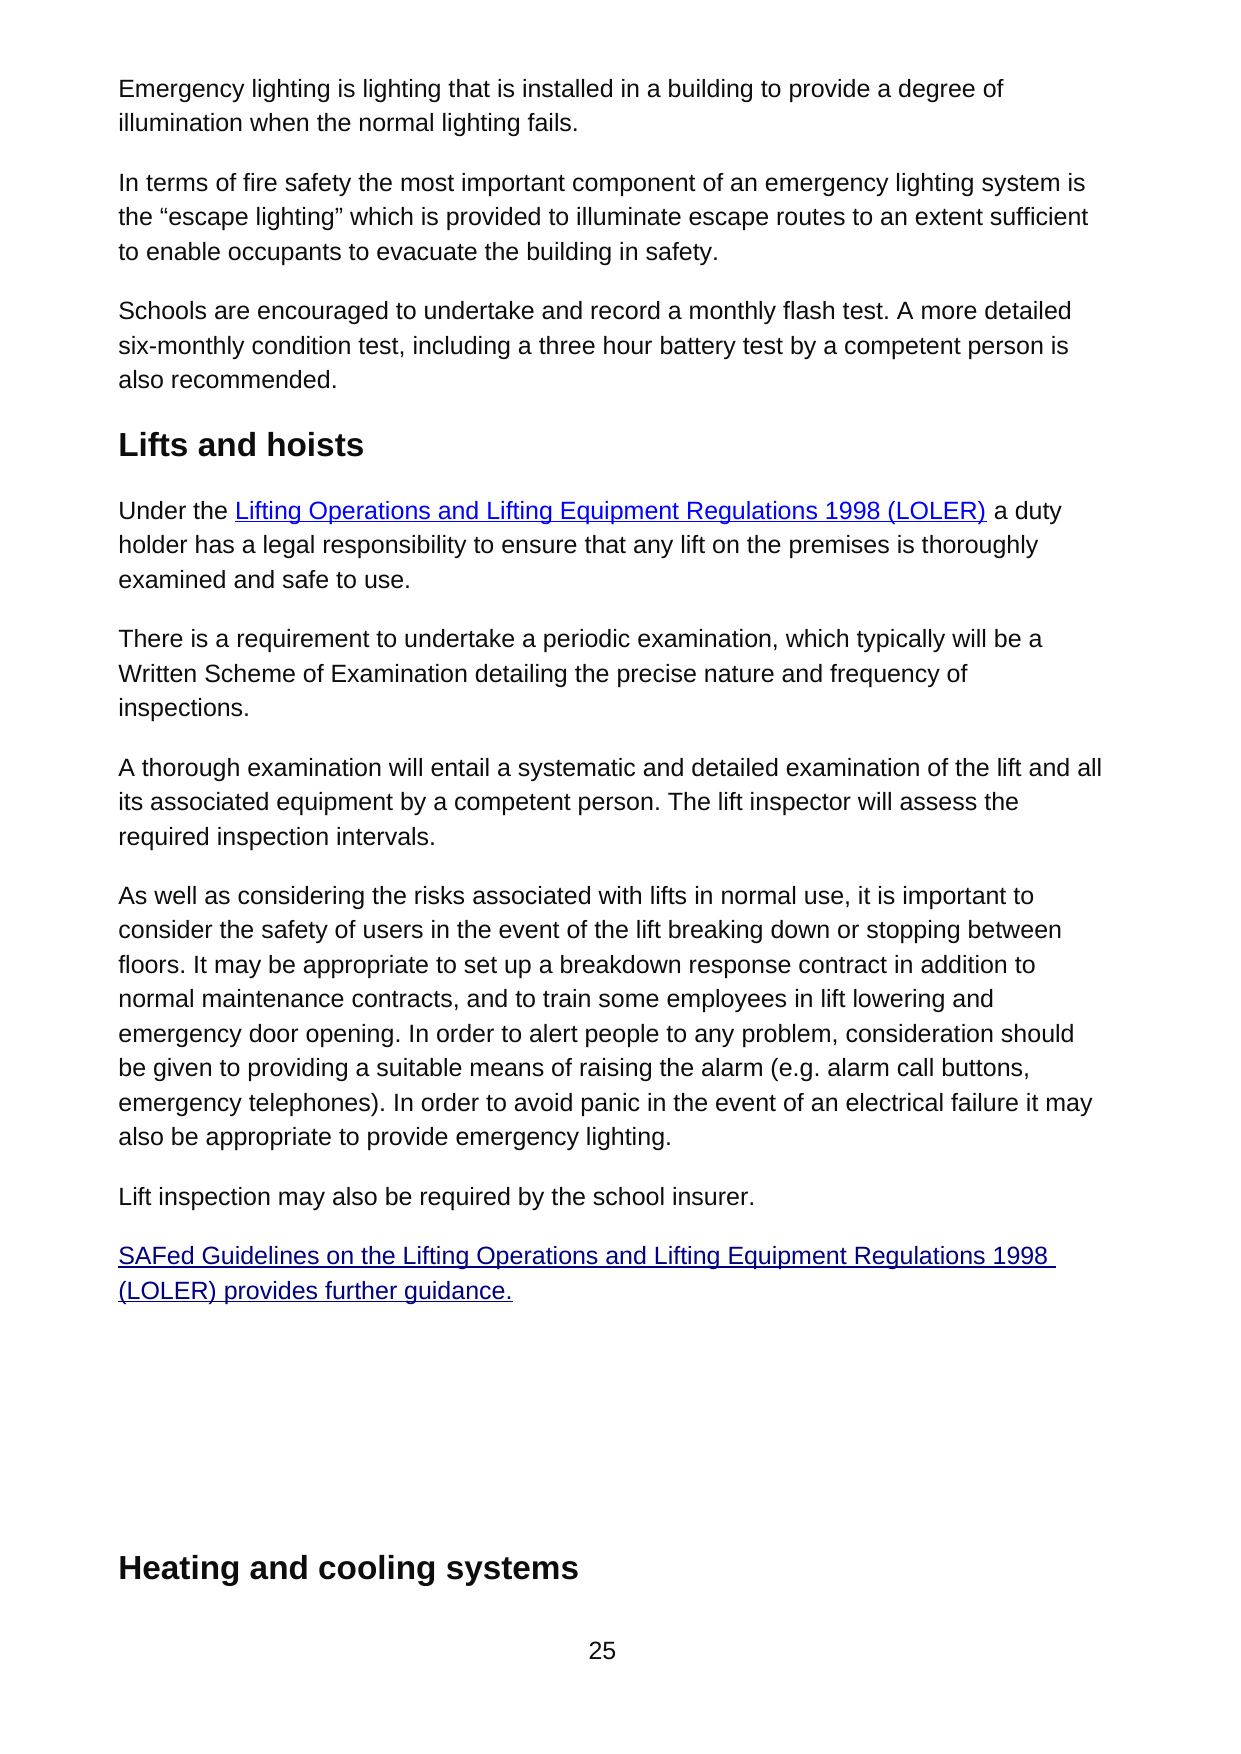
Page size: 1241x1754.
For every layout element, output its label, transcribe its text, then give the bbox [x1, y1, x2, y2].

text In terms of fire safety the most important component of an emergency lighting system is the “escape lighting” which is provided to illuminate escape routes to an extent sufficient to enable occupants to evacuate the building in safety. [118, 168, 1107, 266]
text Under the Lifting Operations and Lifting Equipment Regulations 1998 (LOLER) a duty holder has a legal responsibility to ensure that any lift on the premises is thoroughly examined and safe to use. [118, 496, 1107, 593]
text SAFed Guidelines on the Lifting Operations and Lifting Equipment Regulations 1998 (LOLER) provides further guidance. [118, 1241, 1107, 1304]
text As well as considering the risks associated with lifts in normal use, it is important to consider the safety of users in the event of the lift breaking down or stopping between floors. It may be appropriate to set up a breakdown response contract in addition to normal maintenance contracts, and to train some employees in lift lowering and emergency door opening. In order to alert people to any problem, consideration should be given to providing a suitable means of raising the alarm (e.g. alarm call buttons, emergency telephones). In order to avoid panic in the event of an electrical failure it may also be appropriate to provide emergency lighting. [118, 881, 1107, 1151]
text Schools are encouraged to undertake and record a monthly flash test. A more detailed six-monthly condition test, including a three hour battery test by a competent person is also recommended. [118, 296, 1107, 394]
text There is a requirement to undertake a periodic examination, which typically will be a Written Scheme of Examination detailing the precise nature and frequency of inspections. [118, 624, 1107, 722]
text A thorough examination will entail a systematic and detailed examination of the lift and all its associated equipment by a competent person. The lift inspector will assess the required inspection intervals. [118, 753, 1107, 850]
text Lift inspection may also be required by the school insurer. [118, 1182, 1107, 1211]
text Lifts and hoists [118, 425, 1107, 463]
text Emergency lighting is lighting that is installed in a building to provide a degree of illumination when the normal lighting fails. [118, 74, 1107, 137]
text Heating and cooling systems [118, 1548, 1107, 1587]
